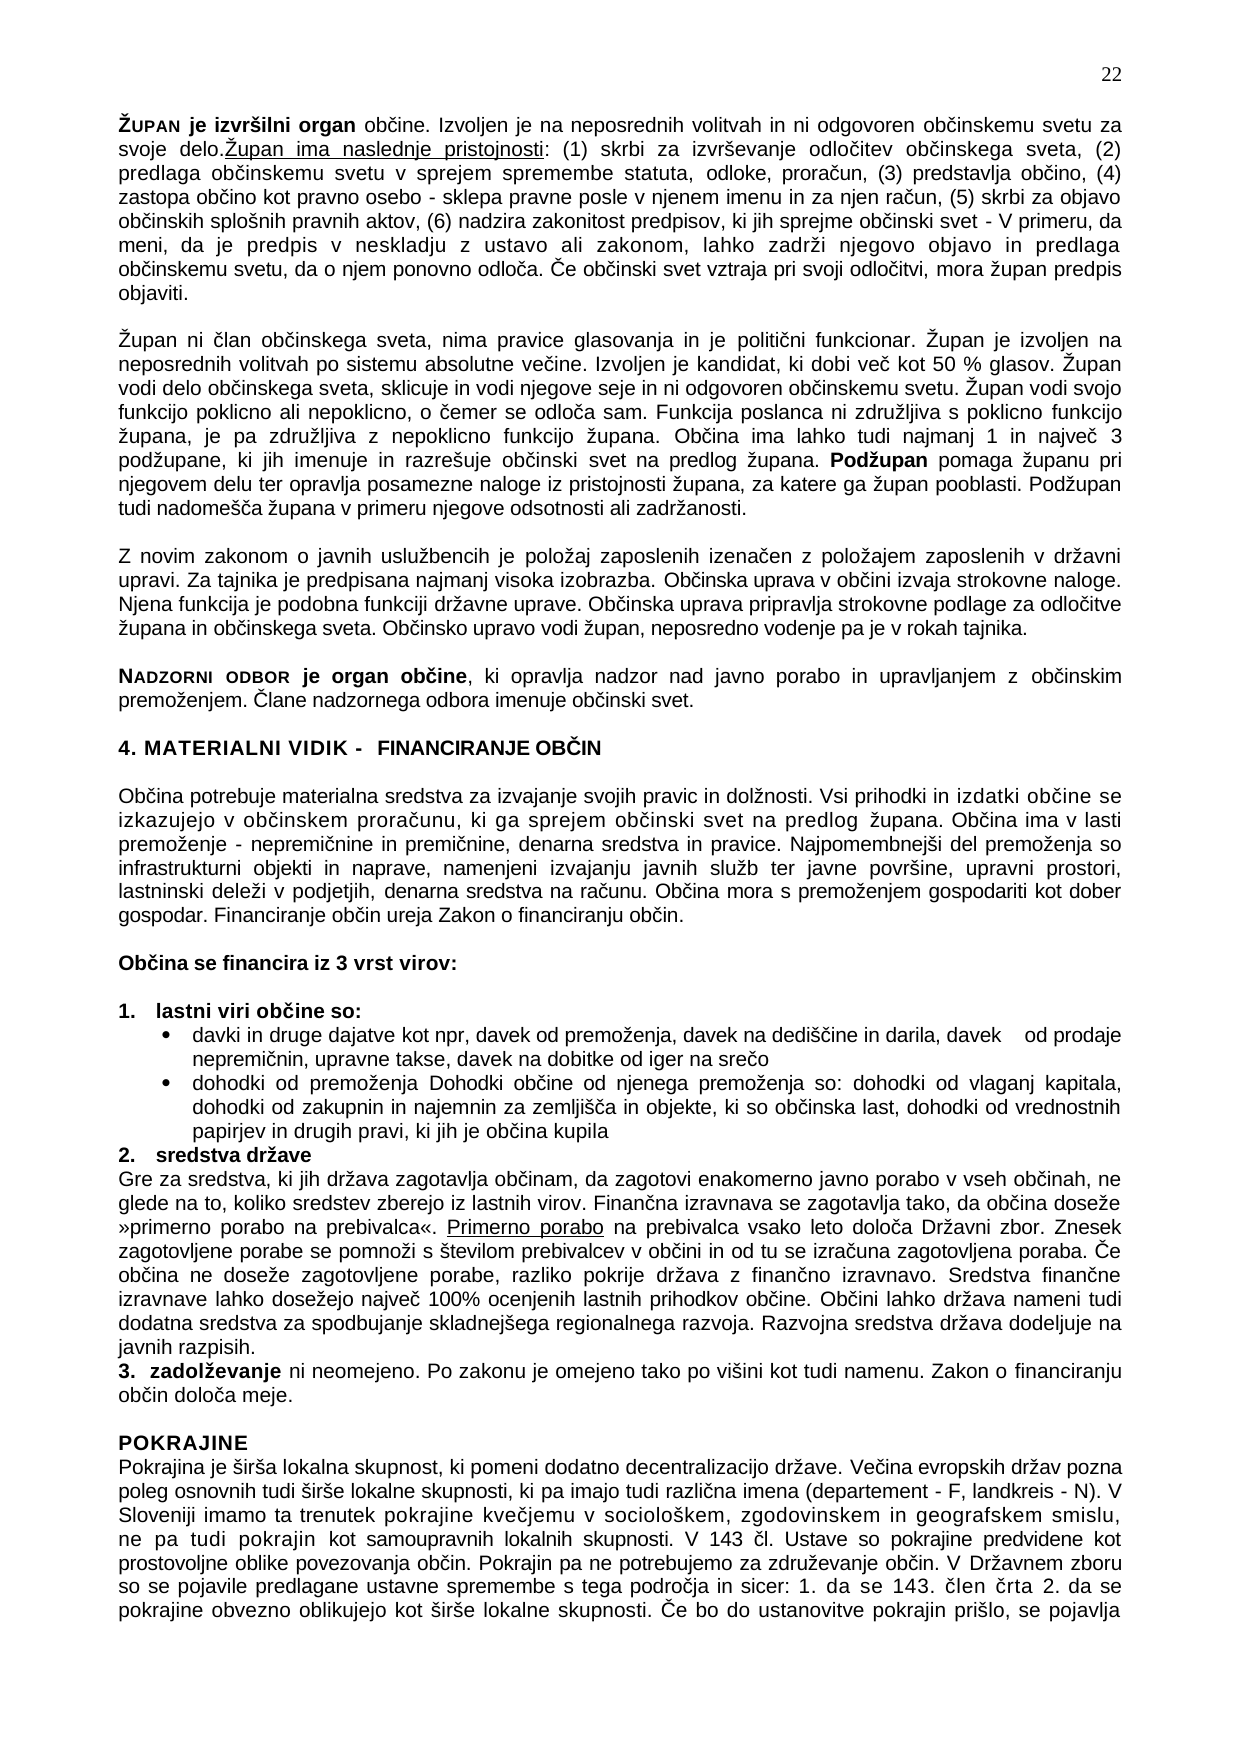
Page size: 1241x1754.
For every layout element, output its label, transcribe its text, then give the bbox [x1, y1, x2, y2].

list davki in druge dajatve kot npr, davek od premoženja, davek na dediščine in darila, davek od prodaje nepremičnin, upravne takse, davek na dobitke od iger na srečo [162, 1023, 1122, 1071]
text Gre za sredstva, ki jih država zagotavlja občinam, da zagotovi enakomerno javno porabo v vseh občinah, ne glede na to, koliko sredstev zberejo iz lastnih virov. Finančna izravnava se zagotavlja tako, da občina doseže »primerno porabo na prebivalca«. Primerno porabo na prebivalca vsako leto določa Državni zbor. Znesek zagotovljene porabe se pomnoži s številom prebivalcev v občini in od tu se izračuna zagotovljena poraba. Če občina ne doseže zagotovljene porabe, razliko pokrije država z finančno izravnavo. Sredstva finančne izravnave lahko dosežejo največ 100% ocenjenih lastnih prihodkov občine. Občini lahko država nameni tudi dodatna sredstva za spodbujanje skladnejšega regionalnega razvoja. Razvojna sredstva država dodeljuje na javnih razpisih. [118, 1167, 1122, 1359]
list lastni viri občine so: [118, 999, 1122, 1023]
text Pokrajine [118, 1431, 1122, 1454]
list dohodki od premoženja Dohodki občine od njenega premoženja so: dohodki od vlaganj kapitala, dohodki od zakupnin in najemnin za zemljišča in objekte, ki so občinska last, dohodki od vrednostnih papirjev in drugih pravi, ki jih je občina kupila [162, 1071, 1122, 1143]
text Z novim zakonom o javnih uslužbencih je položaj zaposlenih izenačen z položajem zaposlenih v državni upravi. Za tajnika je predpisana najmanj visoka izobrazba. Občinska uprava v občini izvaja strokovne naloge. Njena funkcija je podobna funkciji državne uprave. Občinska uprava pripravlja strokovne podlage za odločitve župana in občinskega sveta. Občinsko upravo vodi župan, neposredno vodenje pa je v rokah tajnika. [118, 544, 1122, 640]
text Občina potrebuje materialna sredstva za izvajanje svojih pravic in dolžnosti. Vsi prihodki in izdatki občine se izkazujejo v občinskem proračunu, ki ga sprejem občinski svet na predlog župana. Občina ima v lasti premoženje - nepremičnine in premičnine, denarna sredstva in pravice. Najpomembnejši del premoženja so infrastrukturni objekti in naprave, namenjeni izvajanju javnih služb ter javne površine, upravni prostori, lastninski deleži v podjetjih, denarna sredstva na računu. Občina mora s premoženjem gospodariti kot dober gospodar. Financiranje občin ureja Zakon o financiranju občin. [118, 783, 1122, 927]
text Nadzorni odbor je organ občine, ki opravlja nadzor nad javno porabo in upravljanjem z občinskim premoženjem. Člane nadzornega odbora imenuje občinski svet. [118, 664, 1122, 712]
list sredstva države [118, 1143, 1122, 1167]
text Župan je izvršilni organ občine. Izvoljen je na neposrednih volitvah in ni odgovoren občinskemu svetu za svoje delo.Župan ima naslednje pristojnosti: (1) skrbi za izvrševanje odločitev občinskega sveta, (2) predlaga občinskemu svetu v sprejem spremembe statuta, odloke, proračun, (3) predstavlja občino, (4) zastopa občino kot pravno osebo - sklepa pravne posle v njenem imenu in za njen račun, (5) skrbi za objavo občinskih splošnih pravnih aktov, (6) nadzira zakonitost predpisov, ki jih sprejme občinski svet - V primeru, da meni, da je predpis v neskladju z ustavo ali zakonom, lahko zadrži njegovo objavo in predlaga občinskemu svetu, da o njem ponovno odloča. Če občinski svet vztraja pri svoji odločitvi, mora župan predpis objaviti. [118, 113, 1122, 304]
text Pokrajina je širša lokalna skupnost, ki pomeni dodatno decentralizacijo države. Večina evropskih držav pozna poleg osnovnih tudi širše lokalne skupnosti, ki pa imajo tudi različna imena (departement - F, landkreis - N). V Sloveniji imamo ta trenutek pokrajine kvečjemu v sociološkem, zgodovinskem in geografskem smislu, ne pa tudi pokrajin kot samoupravnih lokalnih skupnosti. V 143 čl. Ustave so pokrajine predvidene kot prostovoljne oblike povezovanja občin. Pokrajin pa ne potrebujemo za združevanje občin. V Državnem zboru so se pojavile predlagane ustavne spremembe s tega področja in sicer: 1. da se 143. člen črta 2. da se pokrajine obvezno oblikujejo kot širše lokalne skupnosti. Če bo do ustanovitve pokrajin prišlo, se pojavlja [118, 1454, 1122, 1622]
text Župan ni član občinskega sveta, nima pravice glasovanja in je politični funkcionar. Župan je izvoljen na neposrednih volitvah po sistemu absolutne večine. Izvoljen je kandidat, ki dobi več kot 50 % glasov. Župan vodi delo občinskega sveta, sklicuje in vodi njegove seje in ni odgovoren občinskemu svetu. Župan vodi svojo funkcijo poklicno ali nepoklicno, o čemer se odloča sam. Funkcija poslanca ni združljiva s poklicno funkcijo župana, je pa združljiva z nepoklicno funkcijo župana. Občina ima lahko tudi najmanj 1 in največ 3 podžupane, ki jih imenuje in razrešuje občinski svet na predlog župana. Podžupan pomaga županu pri njegovem delu ter opravlja posamezne naloge iz pristojnosti župana, za katere ga župan pooblasti. Podžupan tudi nadomešča župana v primeru njegove odsotnosti ali zadržanosti. [118, 328, 1122, 520]
text 3. zadolževanje ni neomejeno. Po zakonu je omejeno tako po višini kot tudi namenu. Zakon o financiranju občin določa meje. [118, 1359, 1122, 1407]
text Občina se financira iz 3 vrst virov: [118, 951, 1122, 975]
text 4. Materialni vidik - Financiranje občin [118, 736, 1122, 759]
